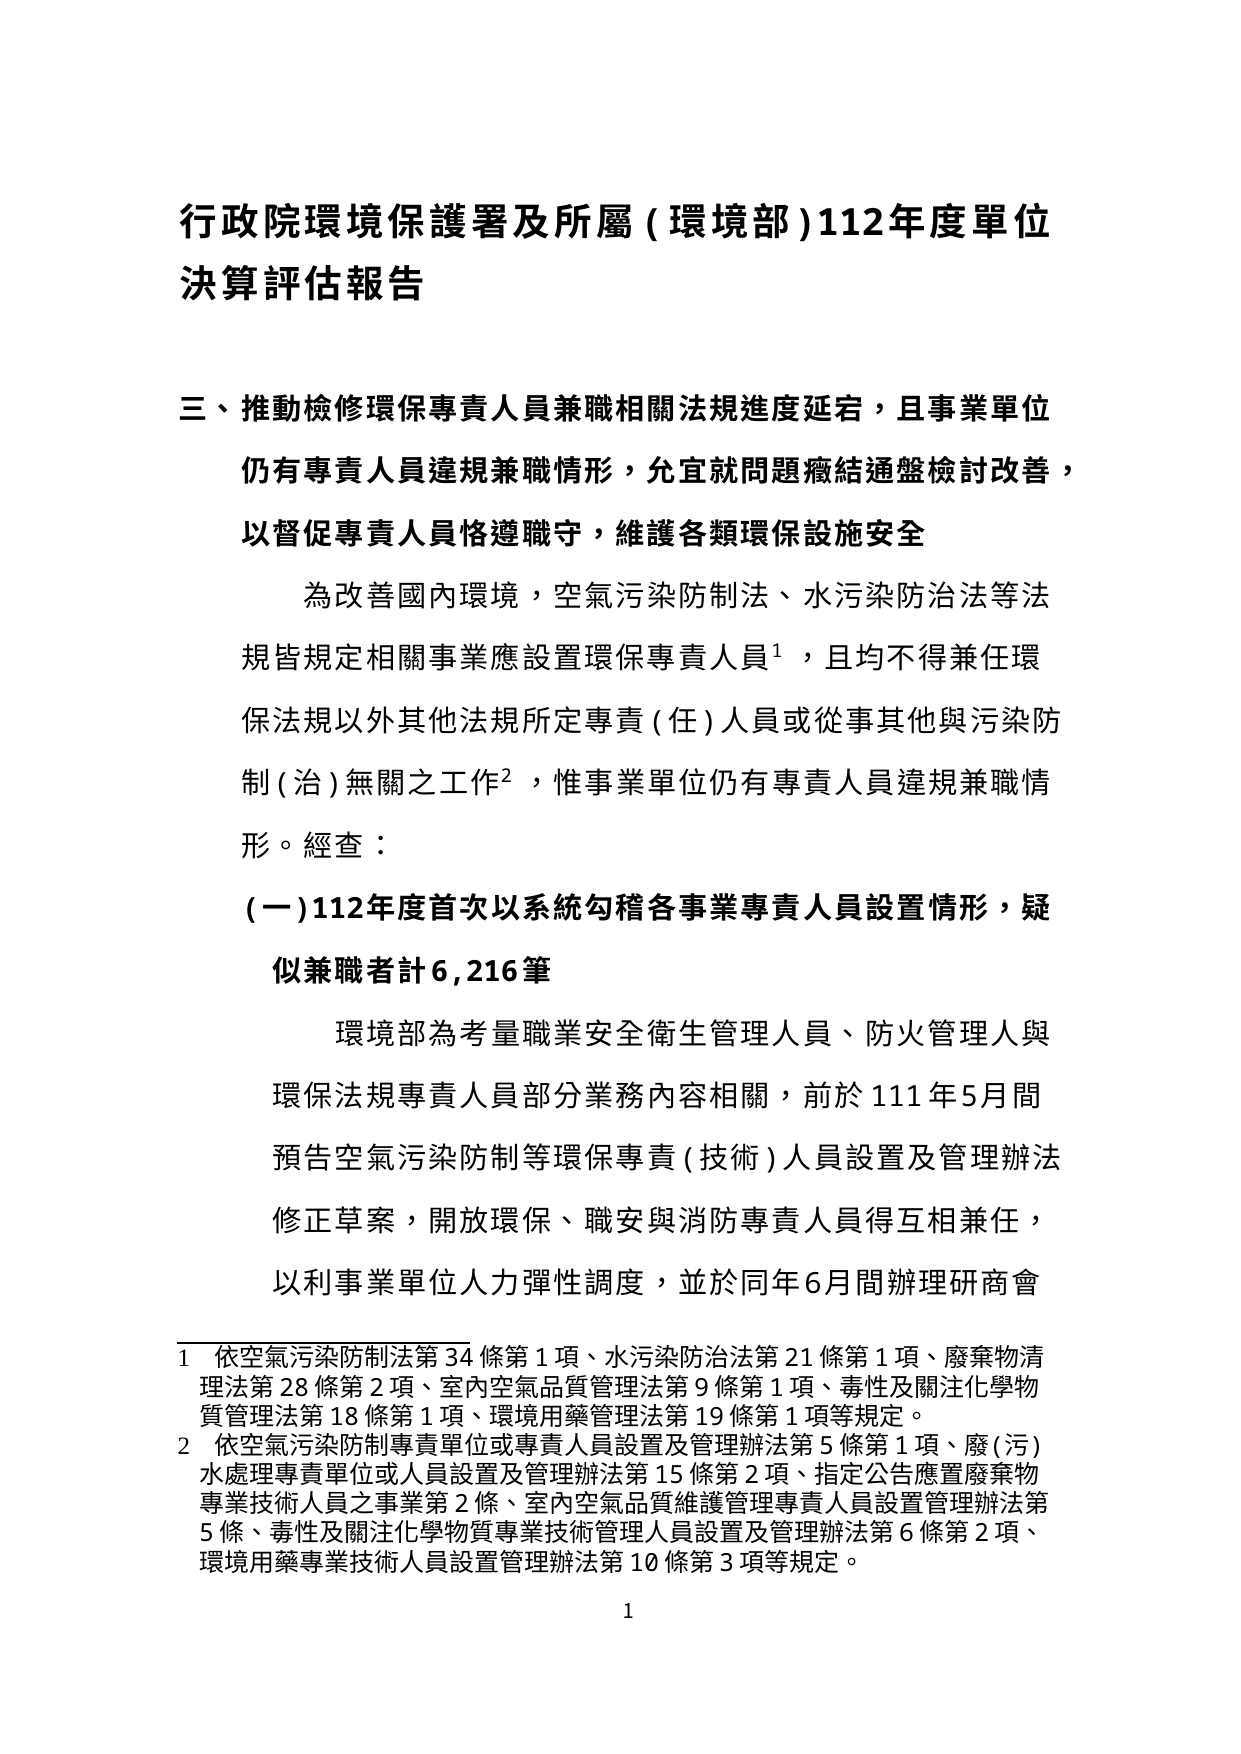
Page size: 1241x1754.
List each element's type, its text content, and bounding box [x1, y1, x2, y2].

text 行政院環境保護署及所屬(環境部)112年度單位決算評估報告 [177, 177, 1063, 302]
text 依空氣污染防制專責單位或專責人員設置及管理辦法第5條第1項、廢(污)水處理專責單位或人員設置及管理辦法第15條第2項、指定公告應置廢棄物專業技術人員之事業第2條、室內空氣品質維護管理專責人員設置管理辦法第5條、毒性及關注化學物質專業技術管理人員設置及管理辦法第6條第2項、環境用藥專業技術人員設置管理辦法第10條第3項等規定。 [177, 1431, 1063, 1577]
text 環境部為考量職業安全衛生管理人員、防火管理人與環保法規專責人員部分業務內容相關，前於111年5月間預告空氣污染防制等環保專責(技術)人員設置及管理辦法修正草案，開放環保、職安與消防專責人員得互相兼任，以利事業單位人力彈性調度，並於同年6月間辦理研商會 [266, 990, 1063, 1302]
text 三、推動檢修環保專責人員兼職相關法規進度延宕，且事業單位仍有專責人員違規兼職情形，允宜就問題癥結通盤檢討改善，以督促專責人員恪遵職守，維護各類環保設施安全 [177, 365, 1063, 552]
text 依空氣污染防制法第34條第1項、水污染防治法第21條第1項、廢棄物清理法第28條第2項、室內空氣品質管理法第9條第1項、毒性及關注化學物質管理法第18條第1項、環境用藥管理法第19條第1項等規定。 [177, 1343, 1063, 1431]
text (一)112年度首次以系統勾稽各事業專責人員設置情形，疑似兼職者計6,216筆 [236, 865, 1063, 990]
text 為改善國內環境，空氣污染防制法、水污染防治法等法規皆規定相關事業應設置環保專責人員，且均不得兼任環保法規以外其他法規所定專責(任)人員或從事其他與污染防制(治)無關之工作，惟事業單位仍有專責人員違規兼職情形。經查： [236, 552, 1063, 865]
